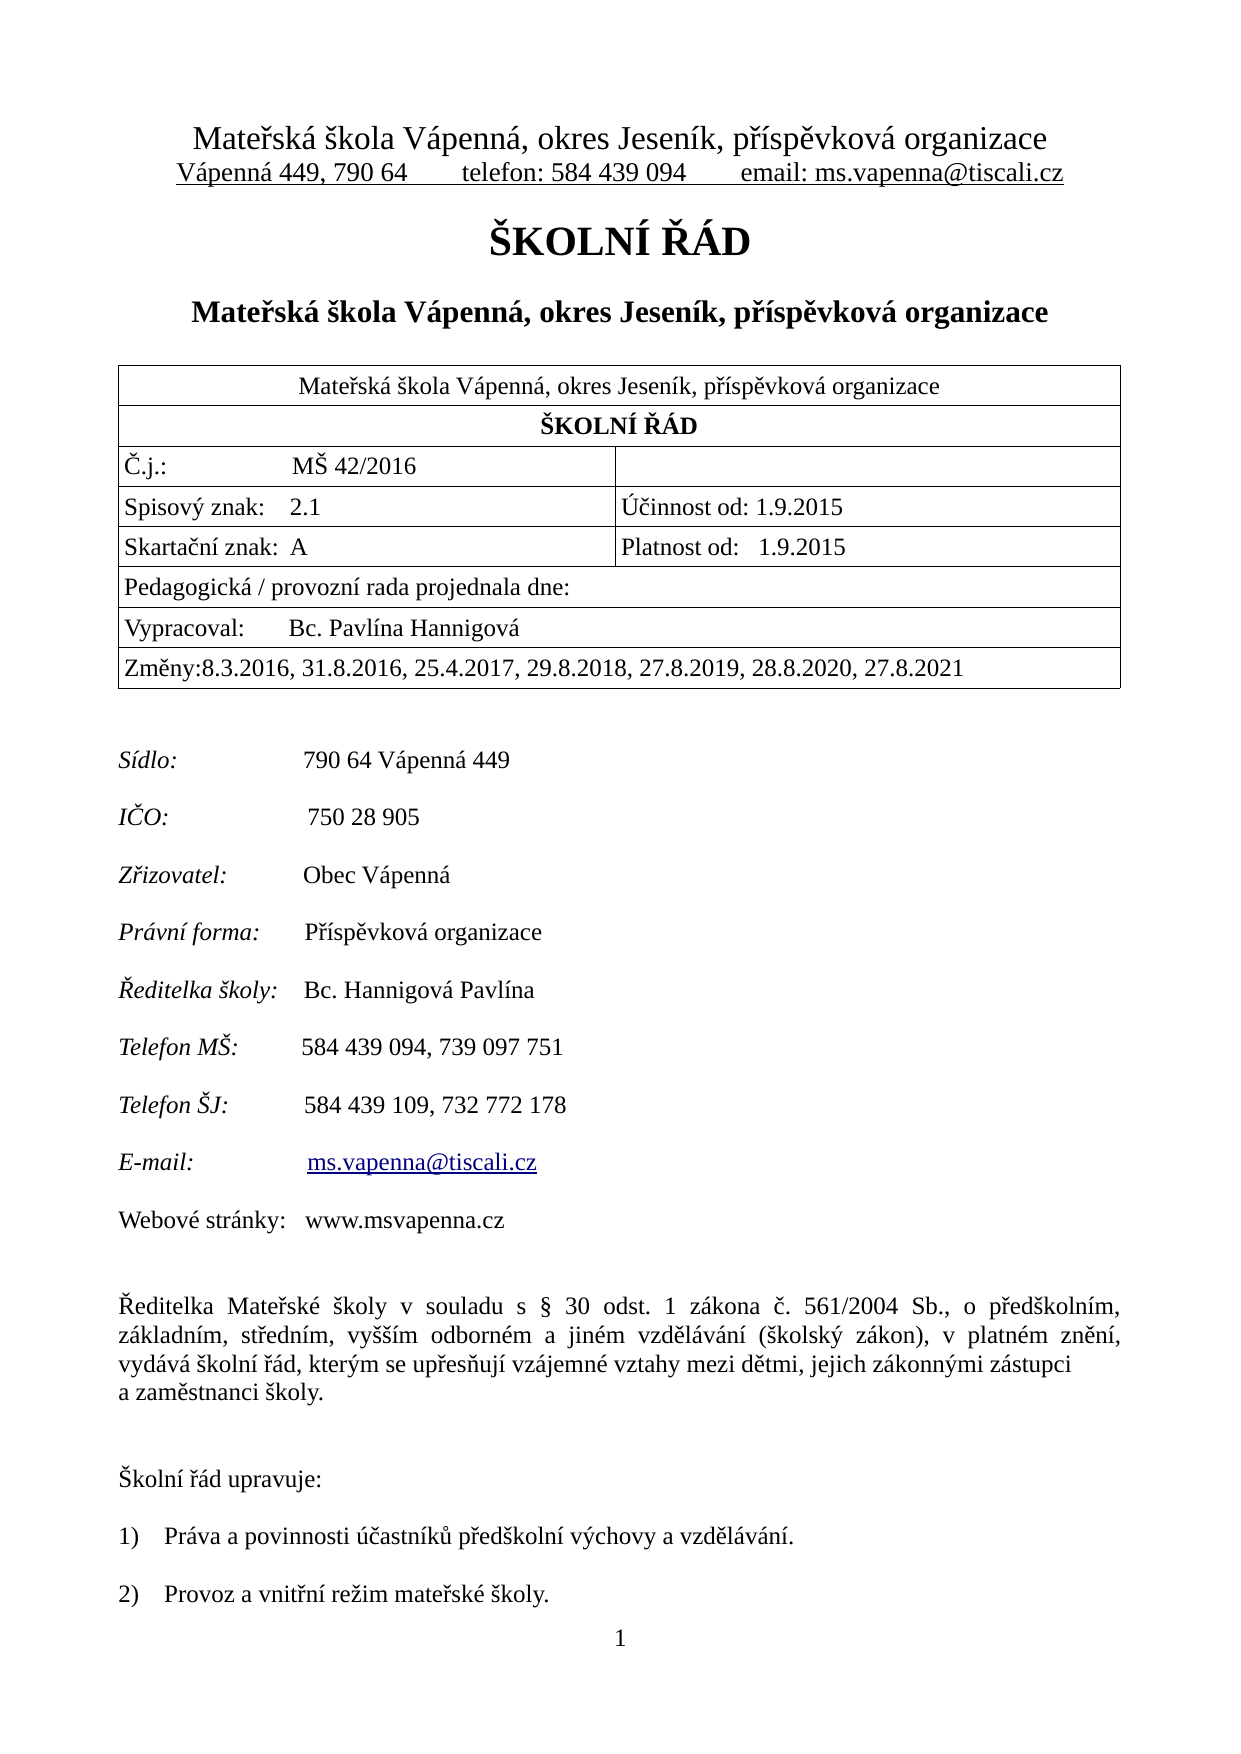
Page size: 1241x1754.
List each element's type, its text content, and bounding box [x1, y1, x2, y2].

table_cell Skartační znak: A [119, 527, 615, 566]
text E-mail: ms.vapenna@tiscali.cz [118, 1147, 1122, 1176]
text Právní forma: Příspěvková organizace [118, 917, 1122, 946]
text ŠKOLNÍ ŘÁD [118, 216, 1122, 264]
table_cell ŠKOLNÍ ŘÁD [119, 406, 1120, 446]
table_header Mateřská škola Vápenná, okres Jeseník, příspěvková organizace [119, 366, 1120, 405]
text Webové stránky: www.msvapenna.cz [118, 1205, 1122, 1234]
table_cell Vypracoval: Bc. Pavlína Hannigová [119, 608, 1120, 647]
text Školní řád upravuje: [118, 1464, 1122, 1492]
text Zřizovatel: Obec Vápenná [118, 860, 1122, 889]
table_cell Platnost od: 1.9.2015 [616, 527, 1120, 566]
table_cell Pedagogická / provozní rada projednala dne: [119, 567, 1120, 607]
text a zaměstnanci školy. [118, 1377, 1122, 1406]
text Sídlo: 790 64 Vápenná 449 [118, 745, 1122, 774]
text Mateřská škola Vápenná, okres Jeseník, příspěvková organizace [118, 293, 1122, 329]
text Ředitelka Mateřské školy v souladu s § 30 odst. 1 zákona č. 561/2004 Sb., o předškolním, základním, středním, vyšším odborném a jiném vzdělávání (školský zákon), v platném znění, vydává školní řád, kterým se upřesňují vzájemné vztahy mezi dětmi, jejich zákonnými zástupci [118, 1291, 1122, 1377]
table_cell Č.j.: MŠ 42/2016 [119, 447, 615, 486]
table_cell Změny:8.3.2016, 31.8.2016, 25.4.2017, 29.8.2018, 27.8.2019, 28.8.2020, 27.8.2021 [119, 648, 1120, 687]
text Telefon MŠ: 584 439 094, 739 097 751 [118, 1032, 1122, 1061]
text 1) Práva a povinnosti účastníků předškolní výchovy a vzdělávání. [118, 1521, 1122, 1550]
table_cell Účinnost od: 1.9.2015 [616, 487, 1120, 526]
text 2) Provoz a vnitřní režim mateřské školy. [118, 1579, 1122, 1607]
text IČO: 750 28 905 [118, 802, 1122, 831]
text Telefon ŠJ: 584 439 109, 732 772 178 [118, 1090, 1122, 1119]
table_cell [616, 447, 1120, 486]
table_cell Spisový znak: 2.1 [119, 487, 615, 526]
text Ředitelka školy: Bc. Hannigová Pavlína [118, 975, 1122, 1004]
